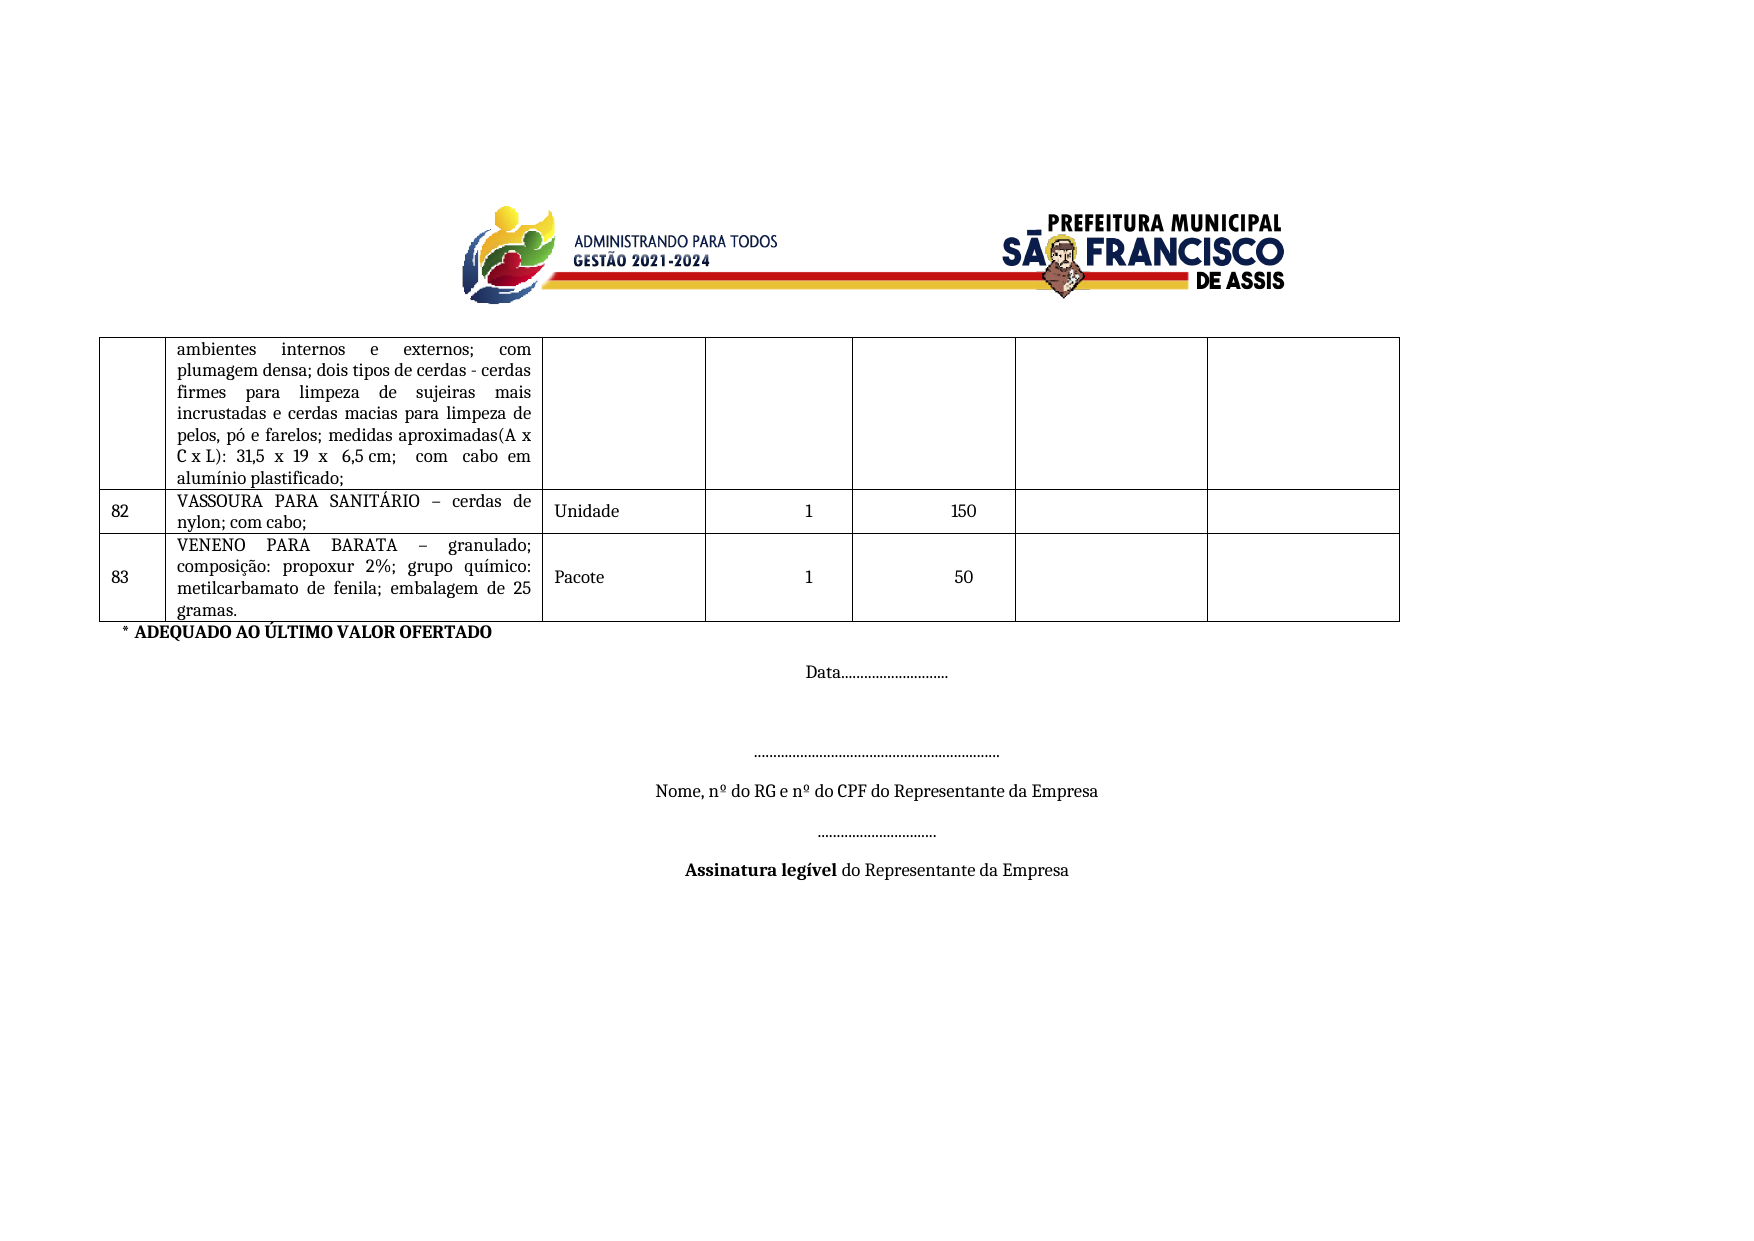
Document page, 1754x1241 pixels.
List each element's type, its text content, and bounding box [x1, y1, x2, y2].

table_cell 1 [706, 490, 852, 533]
table_cell ambientes internos e externos; com plumagem densa; dois tipos de cerdas - cerdas firmes para limpeza de sujeiras mais incrustadas e cerdas macias para limpeza de pelos, pó e farelos; medidas aproximadas(A x C x L): 31,5 x 19 x 6,5 cm; com cabo em alumínio plastificado; [166, 338, 542, 489]
table_cell [1016, 490, 1207, 533]
table_cell [1208, 338, 1399, 489]
table_cell [100, 338, 165, 489]
table_cell 50 [853, 534, 1015, 621]
table_cell VENENO PARA BARATA – granulado; composição: propoxur 2%; grupo químico: metilcarbamato de fenila; embalagem de 25 gramas. [166, 534, 542, 621]
table_cell [1016, 338, 1207, 489]
table_cell 82 [100, 490, 165, 533]
table_cell Unidade [543, 490, 705, 533]
text Nome, nº do RG e nº do CPF do Representante da Empresa [88, 780, 1666, 802]
text ................................................................ [88, 741, 1666, 762]
table_cell 1 [706, 534, 852, 621]
table_cell Pacote [543, 534, 705, 621]
text Data............................ [88, 661, 1666, 683]
table_cell 83 [100, 534, 165, 621]
table_cell 150 [853, 490, 1015, 533]
table_cell [1208, 534, 1399, 621]
text ............................... [88, 820, 1666, 842]
table_cell VASSOURA PARA SANITÁRIO – cerdas de nylon; com cabo; [166, 490, 542, 533]
table_cell [853, 338, 1015, 489]
table_cell [706, 338, 852, 489]
table_cell [1016, 534, 1207, 621]
table_cell [543, 338, 705, 489]
table_cell [1208, 490, 1399, 533]
text * ADEQUADO AO ÚLTIMO VALOR OFERTADO [88, 622, 1666, 643]
text Assinatura legível do Representante da Empresa [88, 860, 1666, 881]
